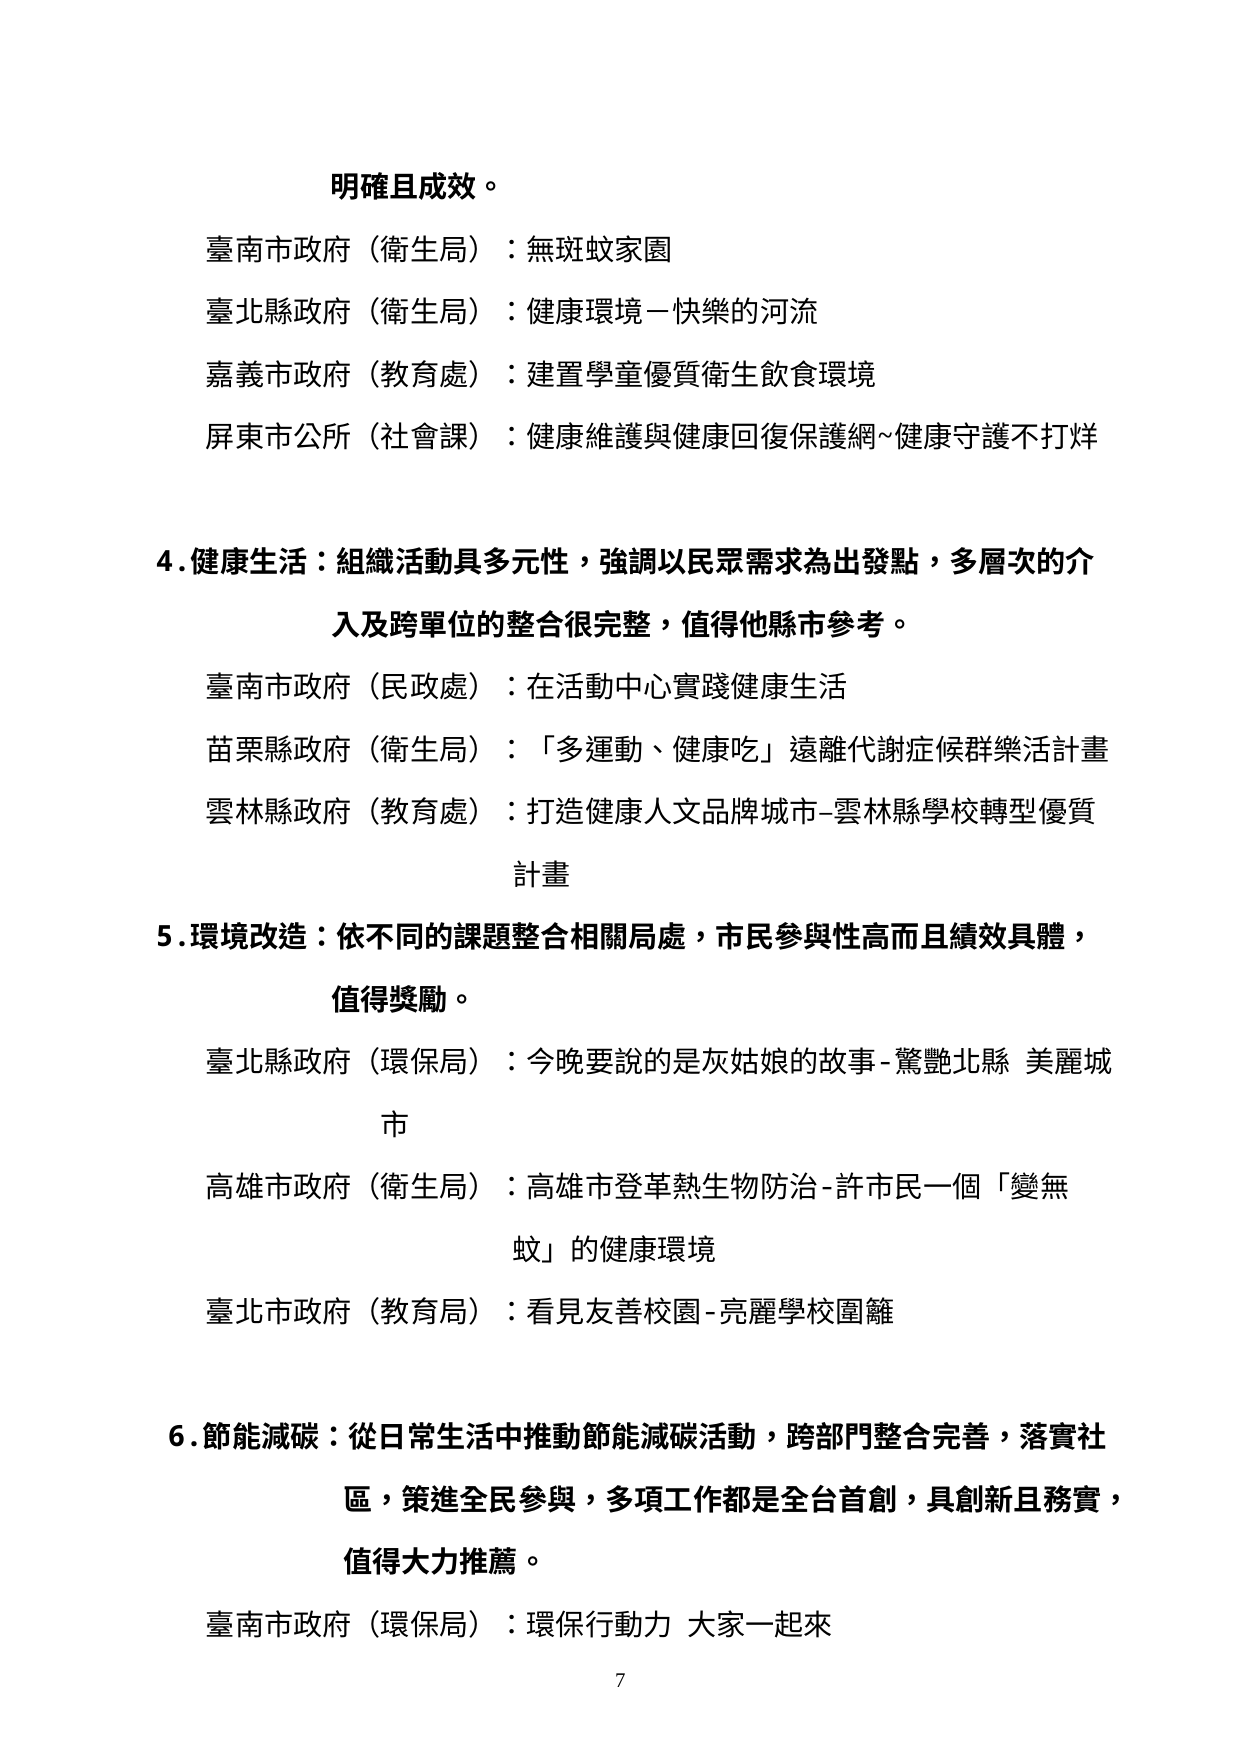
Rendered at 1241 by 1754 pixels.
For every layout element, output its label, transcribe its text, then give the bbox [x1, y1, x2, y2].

text 臺南市政府（民政處）：在活動中心實踐健康生活 [206, 643, 1122, 706]
text 嘉義市政府（教育處）：建置學童優質衛生飲食環境 [206, 331, 1122, 393]
text 臺南市政府（環保局）：環保行動力 大家一起來 [206, 1581, 1122, 1643]
text 臺南市政府（衛生局）：無斑蚊家園 [206, 206, 1122, 268]
text 雲林縣政府（教育處）：打造健康人文品牌城市–雲林縣學校轉型優質計畫 [206, 768, 1122, 893]
text 屏東市公所（社會課）：健康維護與健康回復保護網~健康守護不打烊 [206, 393, 1122, 456]
text 臺北縣政府（衛生局）：健康環境－快樂的河流 [206, 268, 1122, 331]
text 臺北縣政府（環保局）：今晚要說的是灰姑娘的故事-驚艷北縣 美麗城市 [206, 1018, 1122, 1143]
text 苗栗縣政府（衛生局）：「多運動、健康吃」遠離代謝症候群樂活計畫 [206, 706, 1122, 768]
text 臺北市政府（教育局）：看見友善校園-亮麗學校圍籬 [206, 1268, 1122, 1331]
text 4.健康生活：組織活動具多元性，強調以民眾需求為出發點，多層次的介入及跨單位的整合很完整，值得他縣市參考。 [156, 518, 1122, 643]
text 5.環境改造：依不同的課題整合相關局處，市民參與性高而且績效具體，值得獎勵。 [156, 893, 1122, 1018]
text 6.節能減碳：從日常生活中推動節能減碳活動，跨部門整合完善，落實社區，策進全民參與，多項工作都是全台首創，具創新且務實，值得大力推薦。 [168, 1393, 1115, 1581]
text 高雄市政府（衛生局）：高雄市登革熱生物防治-許市民一個「變無蚊」的健康環境 [206, 1143, 1122, 1268]
text 明確且成效。 [184, 143, 1122, 206]
